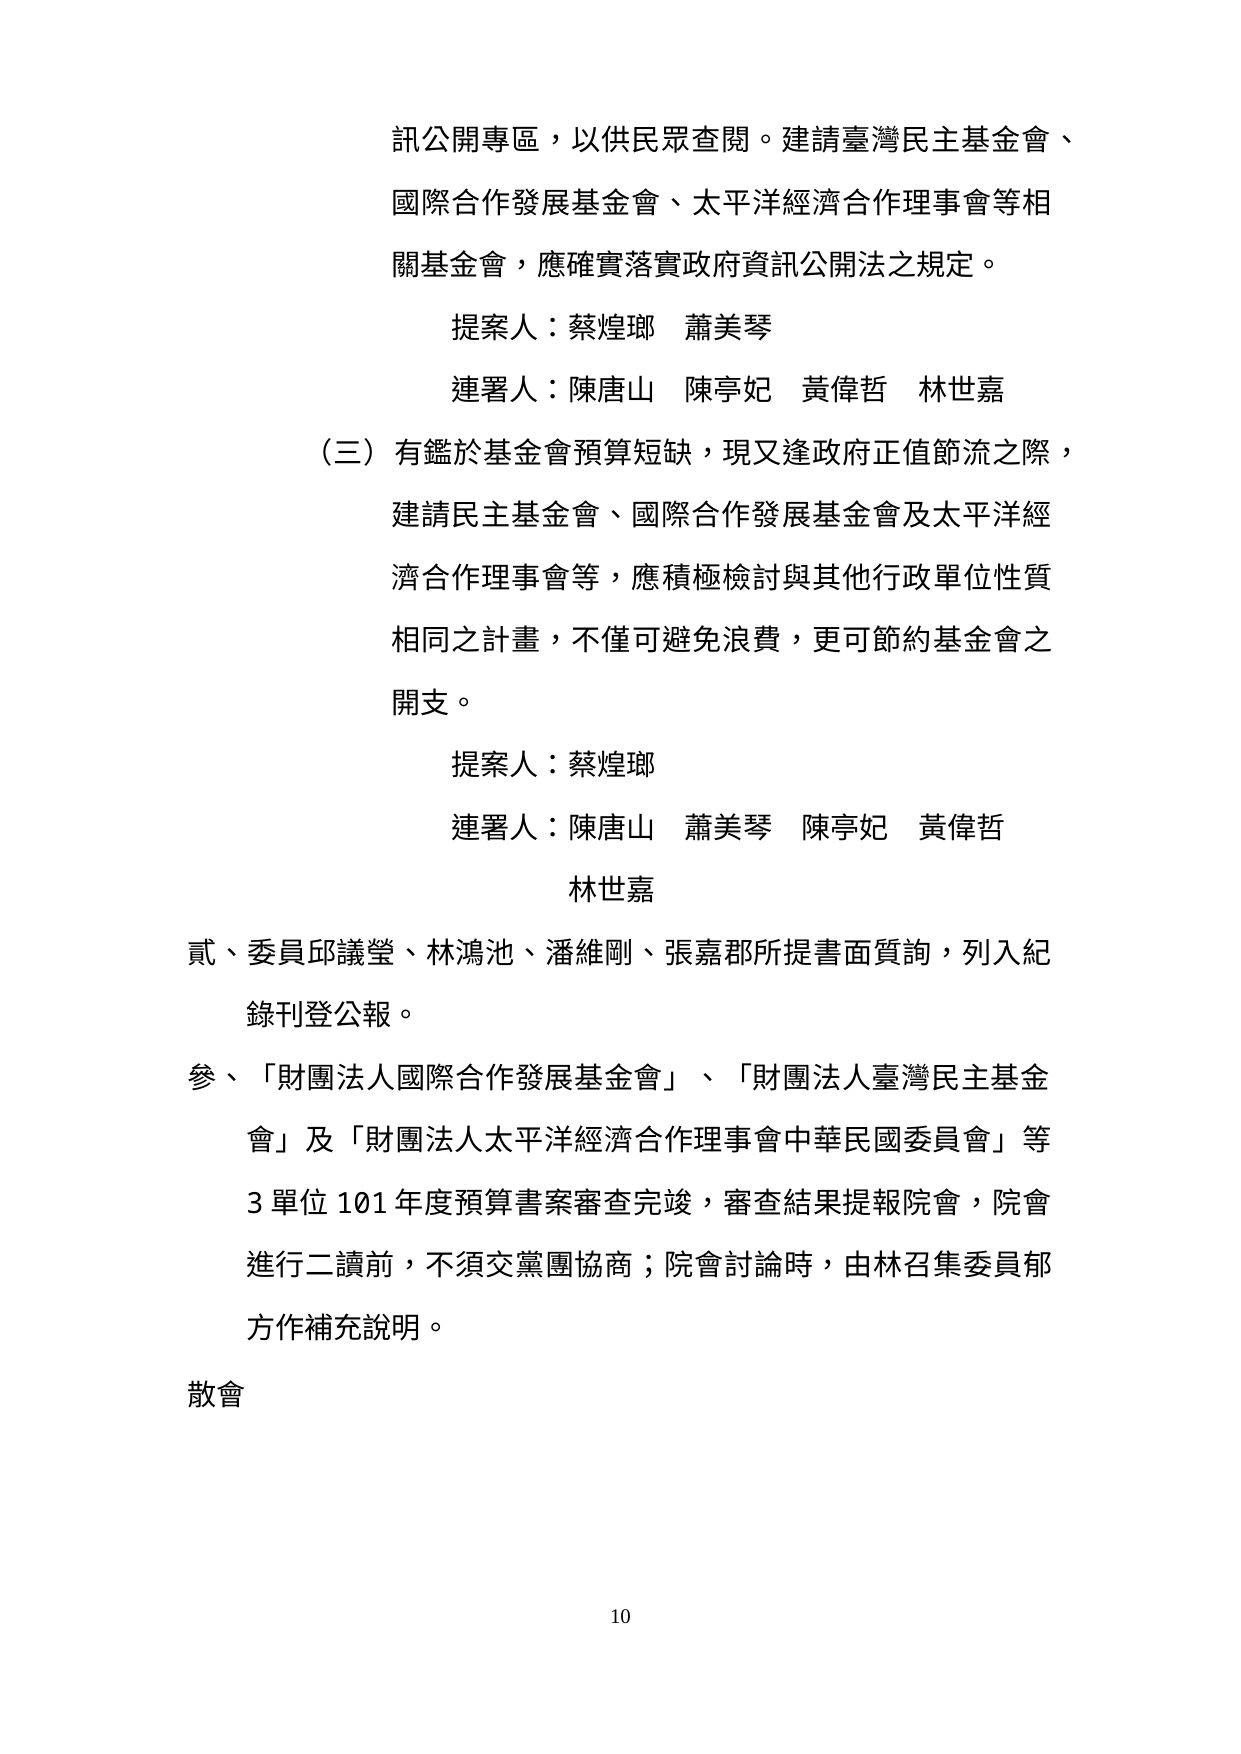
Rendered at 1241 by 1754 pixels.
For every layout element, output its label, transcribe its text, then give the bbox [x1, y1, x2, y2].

text 散會 [187, 1365, 1053, 1415]
text 貳、委員邱議瑩、林鴻池、潘維剛、張嘉郡所提書面質詢，列入紀錄刊登公報。 [187, 909, 1053, 1034]
text 連署人：陳唐山 蕭美琴 陳亭妃 黃偉哲 [378, 784, 1053, 846]
text 提案人：蔡煌瑯 蕭美琴 [378, 284, 1053, 346]
text 連署人：陳唐山 陳亭妃 黃偉哲 林世嘉 [378, 346, 1053, 409]
text 林世嘉 [378, 846, 1053, 909]
text 參、「財團法人國際合作發展基金會」、「財團法人臺灣民主基金會」及「財團法人太平洋經濟合作理事會中華民國委員會」等3單位101年度預算書案審查完竣，審查結果提報院會，院會進行二讀前，不須交黨團協商；院會討論時，由林召集委員郁方作補充說明。 [187, 1034, 1053, 1346]
text 提案人：蔡煌瑯 [378, 721, 1053, 784]
text （二）有鑑於政府資訊公開法之規定，各機關除機密預算外，應將所有預算及決算書完整資料全部公布於網站上，另有立法院也做出決議，要求公開補助經費執行資訊、委託研究報告及預、決算書等，應設資訊公開專區，以供民眾查閱。建請臺灣民主基金會、國際合作發展基金會、太平洋經濟合作理事會等相關基金會，應確實落實政府資訊公開法之規定。 [303, 96, 1053, 284]
text （三）有鑑於基金會預算短缺，現又逢政府正值節流之際，建請民主基金會、國際合作發展基金會及太平洋經濟合作理事會等，應積極檢討與其他行政單位性質相同之計畫，不僅可避免浪費，更可節約基金會之開支。 [303, 409, 1053, 721]
